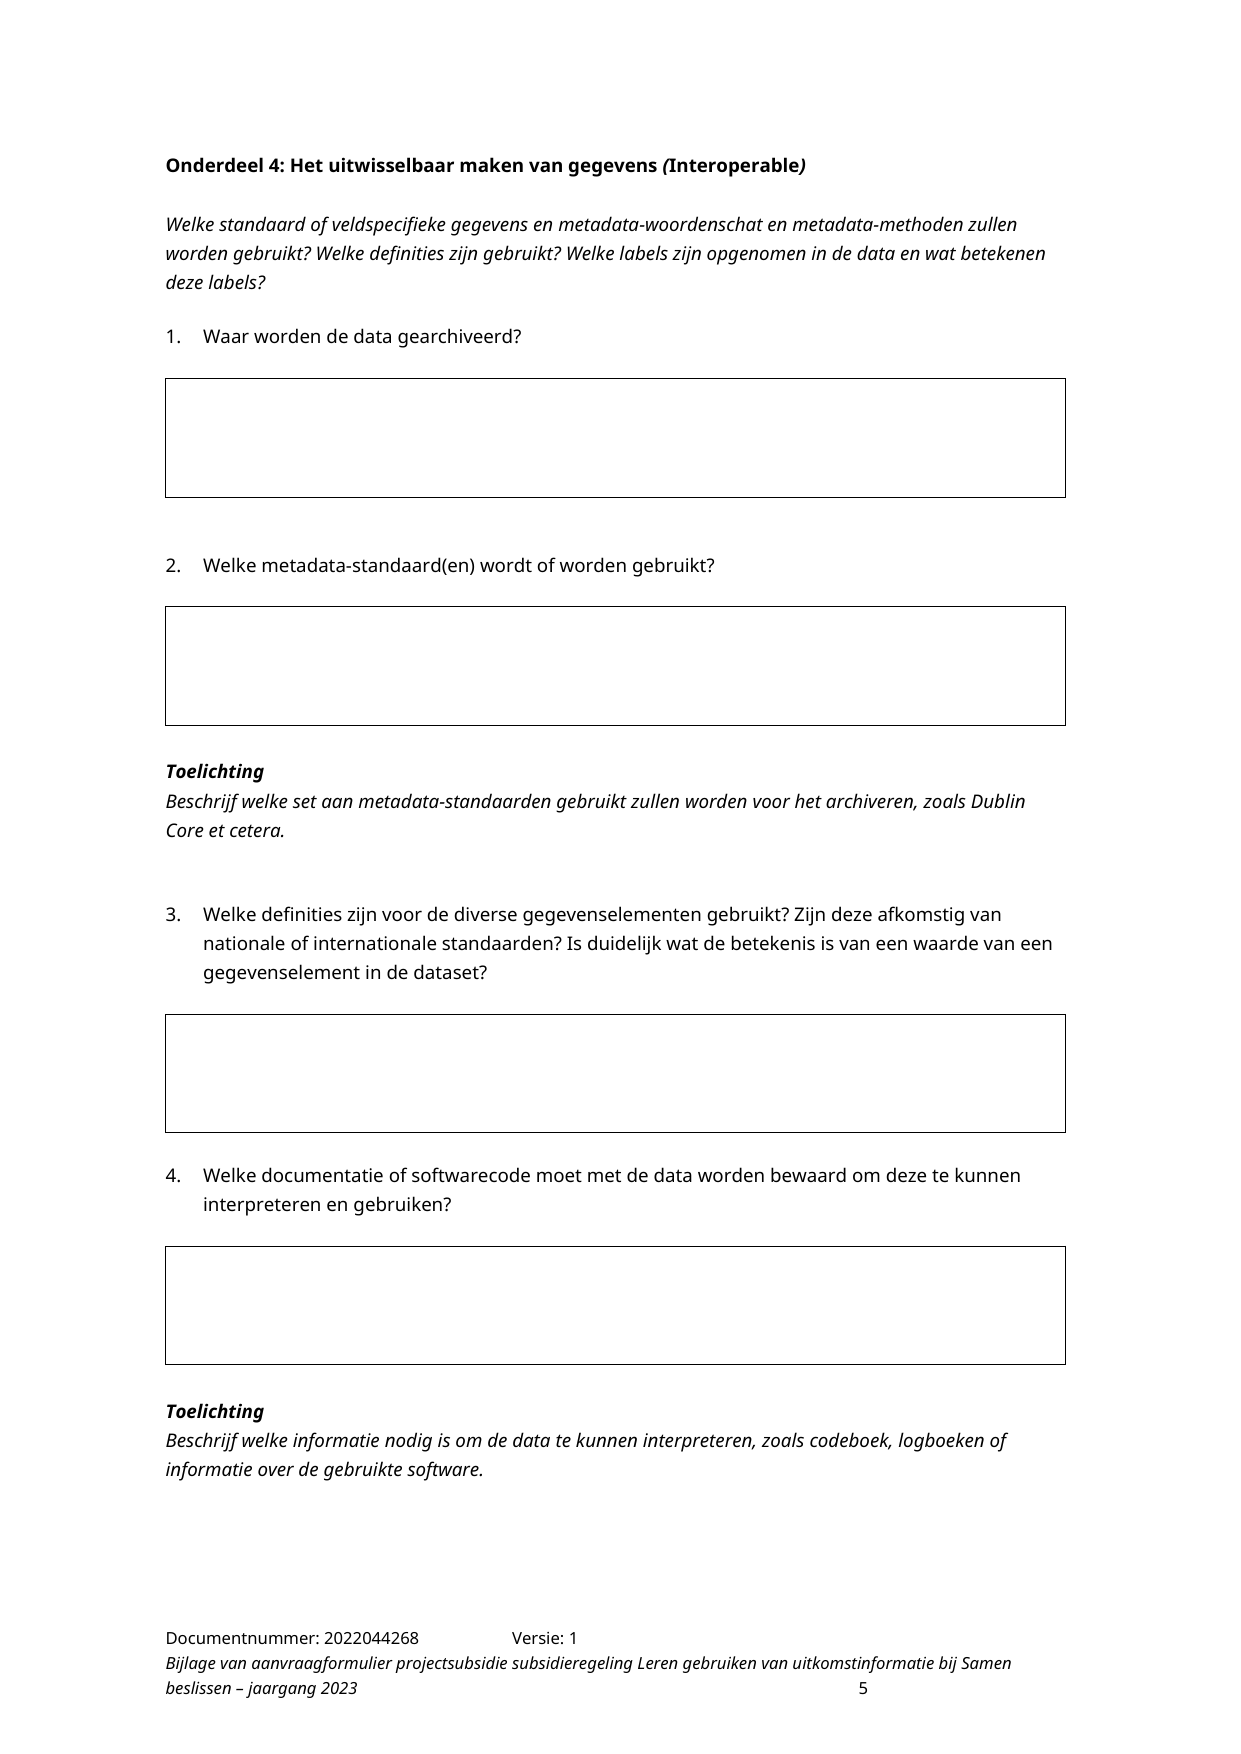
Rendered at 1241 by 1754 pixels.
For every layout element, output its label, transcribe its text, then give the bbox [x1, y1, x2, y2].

list Welke documentatie of softwarecode moet met de data worden bewaard om deze te kunnen interpreteren en gebruiken? [165, 1162, 1066, 1217]
text Toelichting [165, 759, 1066, 784]
list Welke definities zijn voor de diverse gegevenselementen gebruikt? Zijn deze afkomstig van nationale of internationale standaarden? Is duidelijk wat de betekenis is van een waarde van een gegevenselement in de dataset? [165, 901, 1066, 985]
list Waar worden de data gearchiveerd? [165, 324, 1066, 349]
text Beschrijf welke informatie nodig is om de data te kunnen interpreteren, zoals codeboek, logboeken of informatie over de gebruikte software. [165, 1427, 1066, 1482]
list Welke metadata-standaard(en) wordt of worden gebruikt? [165, 552, 1066, 577]
text Beschrijf welke set aan metadata-standaarden gebruikt zullen worden voor het archiveren, zoals Dublin Core et cetera. [165, 788, 1066, 843]
text Onderdeel 4: Het uitwisselbaar maken van gegevens (Interoperable) [165, 152, 1066, 178]
text Toelichting [165, 1398, 1066, 1424]
text Welke standaard of veldspecifieke gegevens en metadata-woordenschat en metadata-methoden zullen worden gebruikt? Welke definities zijn gebruikt? Welke labels zijn opgenomen in de data en wat betekenen deze labels? [165, 211, 1066, 295]
